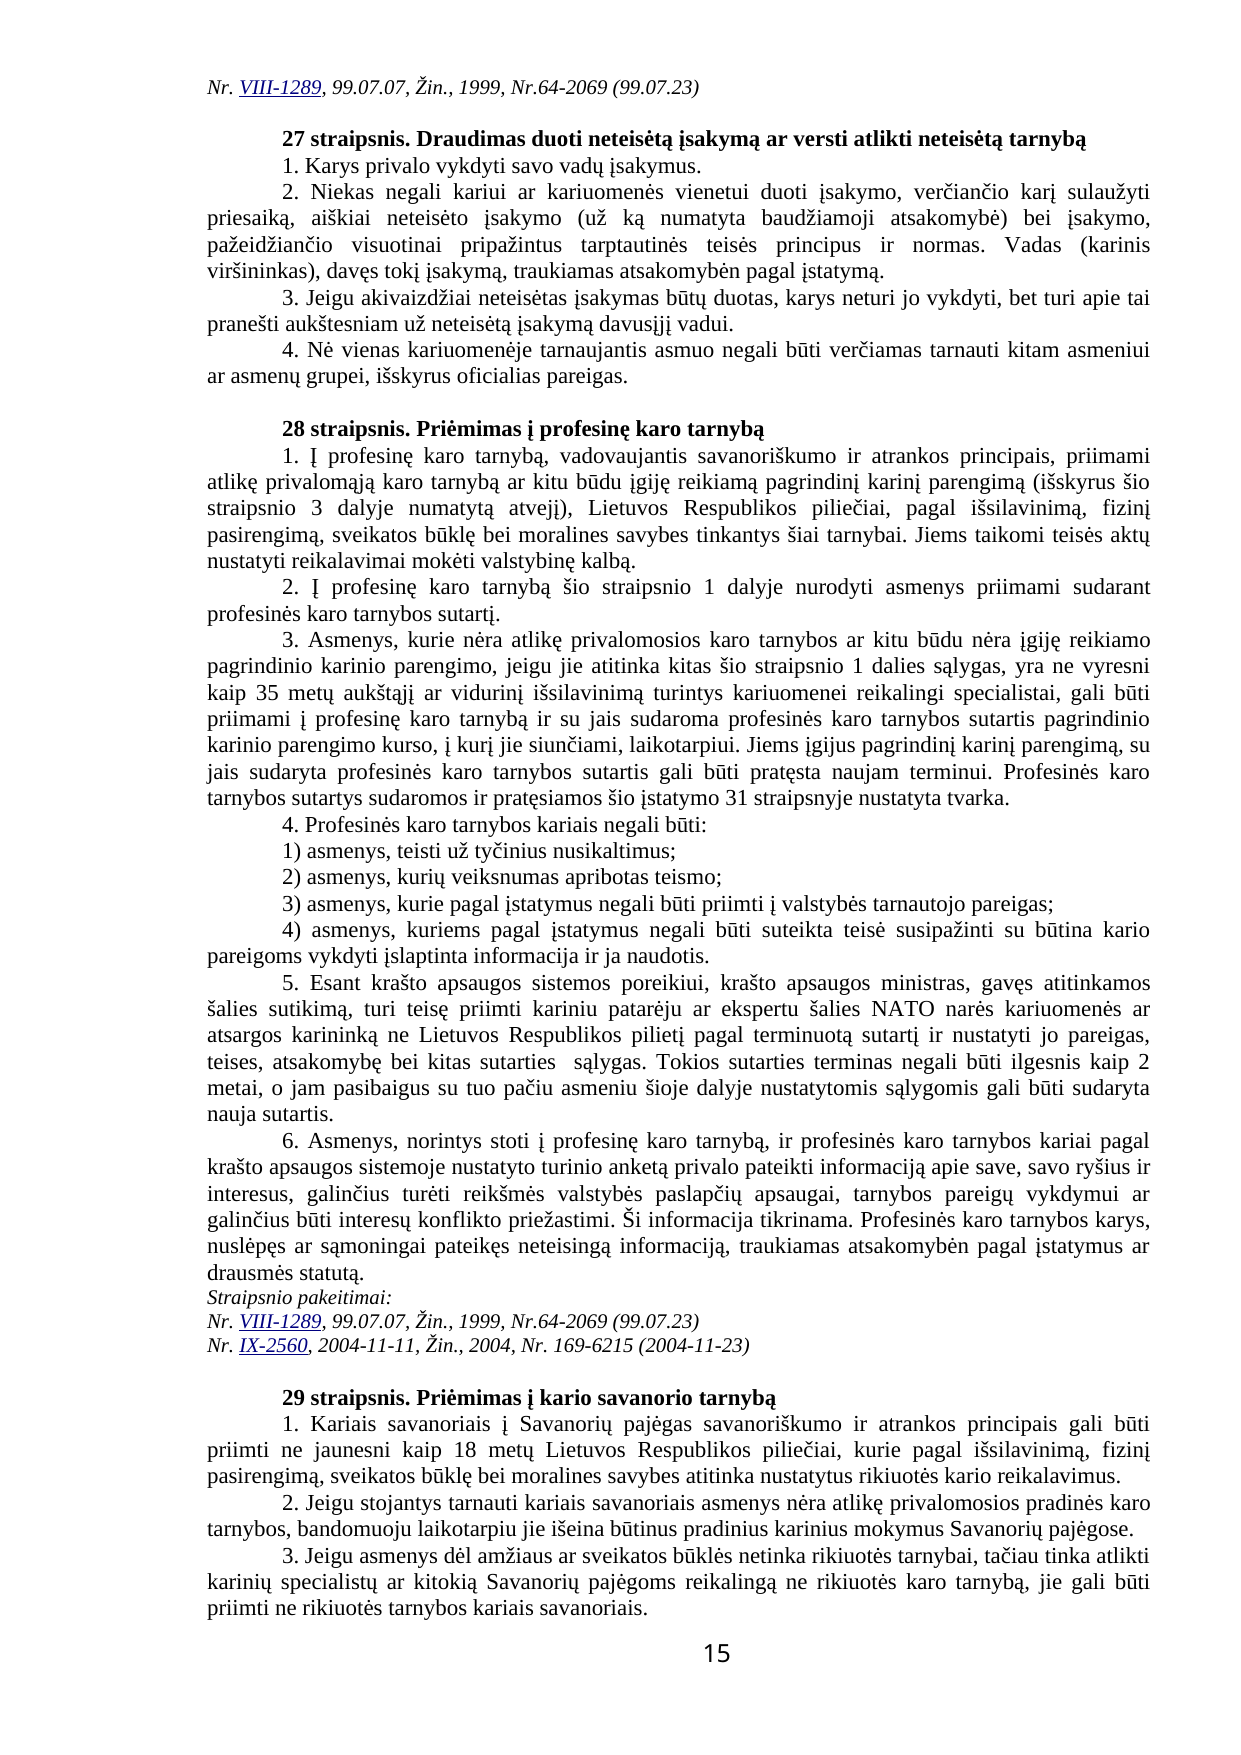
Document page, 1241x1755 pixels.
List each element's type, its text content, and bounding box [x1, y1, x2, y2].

text 2. Niekas negali kariui ar kariuomenės vienetui duoti įsakymo, verčiančio karį sulaužyti priesaiką, aiškiai neteisėto įsakymo (už ką numatyta baudžiamoji atsakomybė) bei įsakymo, pažeidžiančio visuotinai pripažintus tarptautinės teisės principus ir normas. Vadas (karinis viršininkas), davęs tokį įsakymą, traukiamas atsakomybėn pagal įstatymą. [207, 178, 1152, 283]
text Nr. VIII-1289, 99.07.07, Žin., 1999, Nr.64-2069 (99.07.23) [207, 1309, 1152, 1333]
text 1. Karys privalo vykdyti savo vadų įsakymus. [207, 152, 1152, 178]
text 2. Jeigu stojantys tarnauti kariais savanoriais asmenys nėra atlikę privalomosios pradinės karo tarnybos, bandomuoju laikotarpiu jie išeina būtinus pradinius karinius mokymus Savanorių pajėgose. [207, 1489, 1152, 1542]
text 1. Kariais savanoriais į Savanorių pajėgas savanoriškumo ir atrankos principais gali būti priimti ne jaunesni kaip 18 metų Lietuvos Respublikos piliečiai, kurie pagal išsilavinimą, fizinį pasirengimą, sveikatos būklę bei moralines savybes atitinka nustatytus rikiuotės kario reikalavimus. [207, 1410, 1152, 1489]
text 4. Nė vienas kariuomenėje tarnaujantis asmuo negali būti verčiamas tarnauti kitam asmeniui ar asmenų grupei, išskyrus oficialias pareigas. [207, 336, 1152, 389]
text 3. Jeigu akivaizdžiai neteisėtas įsakymas būtų duotas, karys neturi jo vykdyti, bet turi apie tai pranešti aukštesniam už neteisėtą įsakymą davusįjį vadui. [207, 283, 1152, 336]
text 29 straipsnis. Priėmimas į kario savanorio tarnybą [207, 1383, 1152, 1410]
text 2. Į profesinę karo tarnybą šio straipsnio 1 dalyje nurodyti asmenys priimami sudarant profesinės karo tarnybos sutartį. [207, 573, 1152, 626]
text Straipsnio pakeitimai: [207, 1285, 1152, 1309]
text 5. Esant krašto apsaugos sistemos poreikiui, krašto apsaugos ministras, gavęs atitinkamos šalies sutikimą, turi teisę priimti kariniu patarėju ar ekspertu šalies NATO narės kariuomenės ar atsargos karininką ne Lietuvos Respublikos pilietį pagal terminuotą sutartį ir nustatyti jo pareigas, teises, atsakomybę bei kitas sutarties sąlygas. Tokios sutarties terminas negali būti ilgesnis kaip 2 metai, o jam pasibaigus su tuo pačiu asmeniu šioje dalyje nustatytomis sąlygomis gali būti sudaryta nauja sutartis. [207, 969, 1152, 1127]
text 4. Profesinės karo tarnybos kariais negali būti: [207, 811, 1152, 837]
text 3) asmenys, kurie pagal įstatymus negali būti priimti į valstybės tarnautojo pareigas; [207, 890, 1152, 916]
text 6. Asmenys, norintys stoti į profesinę karo tarnybą, ir profesinės karo tarnybos kariai pagal krašto apsaugos sistemoje nustatyto turinio anketą privalo pateikti informaciją apie save, savo ryšius ir interesus, galinčius turėti reikšmės valstybės paslapčių apsaugai, tarnybos pareigų vykdymui ar galinčius būti interesų konflikto priežastimi. Ši informacija tikrinama. Profesinės karo tarnybos karys, nuslėpęs ar sąmoningai pateikęs neteisingą informaciją, traukiamas atsakomybėn pagal įstatymus ar drausmės statutą. [207, 1127, 1152, 1285]
text 27 straipsnis. Draudimas duoti neteisėtą įsakymą ar versti atlikti neteisėtą tarnybą [282, 125, 1152, 152]
text Nr. IX-2560, 2004-11-11, Žin., 2004, Nr. 169-6215 (2004-11-23) [207, 1333, 1152, 1357]
text 4) asmenys, kuriems pagal įstatymus negali būti suteikta teisė susipažinti su būtina kario pareigoms vykdyti įslaptinta informacija ir ja naudotis. [207, 916, 1152, 969]
text 3. Jeigu asmenys dėl amžiaus ar sveikatos būklės netinka rikiuotės tarnybai, tačiau tinka atlikti karinių specialistų ar kitokią Savanorių pajėgoms reikalingą ne rikiuotės karo tarnybą, jie gali būti priimti ne rikiuotės tarnybos kariais savanoriais. [207, 1542, 1152, 1621]
text 1. Į profesinę karo tarnybą, vadovaujantis savanoriškumo ir atrankos principais, priimami atlikę privalomąją karo tarnybą ar kitu būdu įgiję reikiamą pagrindinį karinį parengimą (išskyrus šio straipsnio 3 dalyje numatytą atvejį), Lietuvos Respublikos piliečiai, pagal išsilavinimą, fizinį pasirengimą, sveikatos būklę bei moralines savybes tinkantys šiai tarnybai. Jiems taikomi teisės aktų nustatyti reikalavimai mokėti valstybinę kalbą. [207, 442, 1152, 573]
text Nr. VIII-1289, 99.07.07, Žin., 1999, Nr.64-2069 (99.07.23) [207, 75, 1152, 99]
text 28 straipsnis. Priėmimas į profesinę karo tarnybą [207, 415, 1152, 442]
text 3. Asmenys, kurie nėra atlikę privalomosios karo tarnybos ar kitu būdu nėra įgiję reikiamo pagrindinio karinio parengimo, jeigu jie atitinka kitas šio straipsnio 1 dalies sąlygas, yra ne vyresni kaip 35 metų aukštąjį ar vidurinį išsilavinimą turintys kariuomenei reikalingi specialistai, gali būti priimami į profesinę karo tarnybą ir su jais sudaroma profesinės karo tarnybos sutartis pagrindinio karinio parengimo kurso, į kurį jie siunčiami, laikotarpiui. Jiems įgijus pagrindinį karinį parengimą, su jais sudaryta profesinės karo tarnybos sutartis gali būti pratęsta naujam terminui. Profesinės karo tarnybos sutartys sudaromos ir pratęsiamos šio įstatymo 31 straipsnyje nustatyta tvarka. [207, 626, 1152, 811]
text 1) asmenys, teisti už tyčinius nusikaltimus; [207, 837, 1152, 863]
text 2) asmenys, kurių veiksnumas apribotas teismo; [207, 863, 1152, 890]
